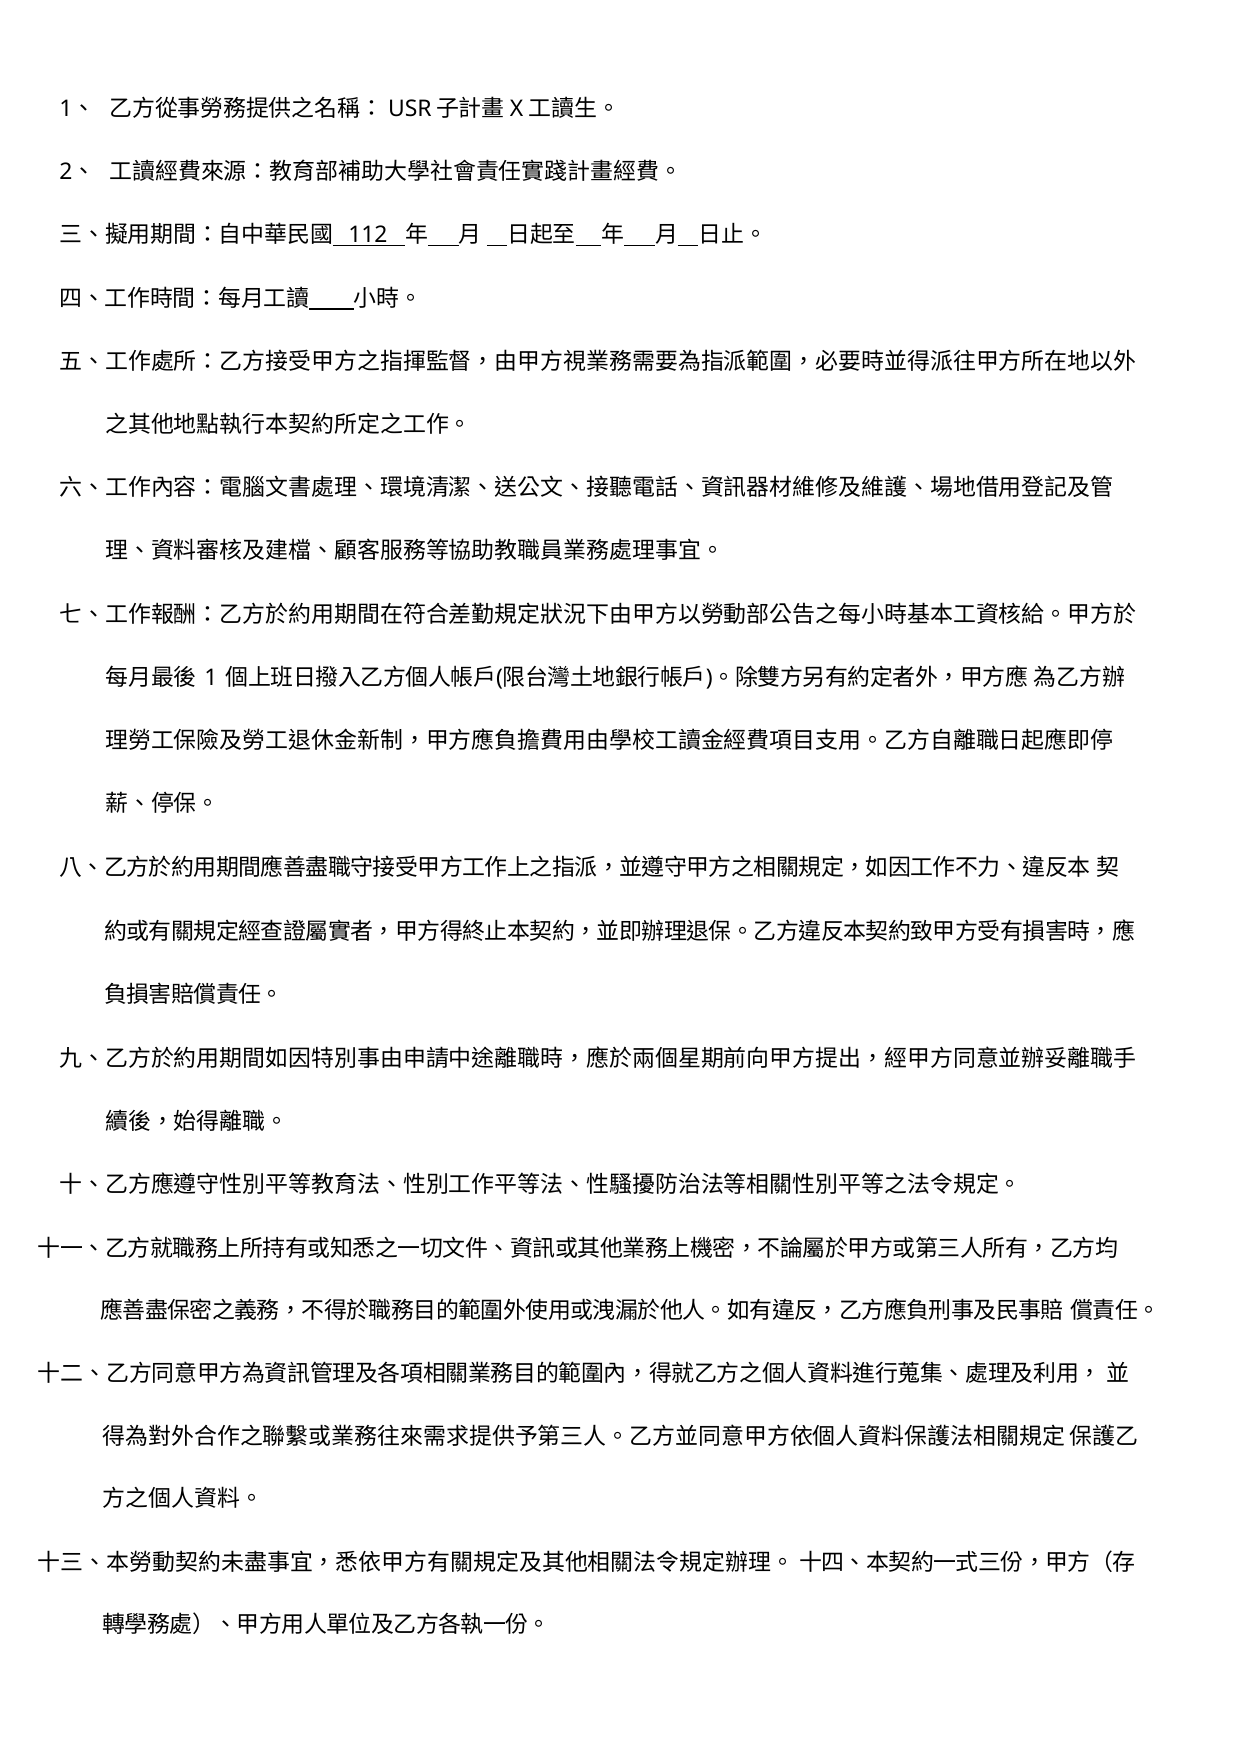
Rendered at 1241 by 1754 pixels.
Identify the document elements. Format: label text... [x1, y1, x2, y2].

text 七、工作報酬：乙方於約用期間在符合差勤規定狀況下由甲方以勞動部公告之每小時基本工資核給。甲方於 [59, 571, 1139, 633]
text 八、乙方於約用期間應善盡職守接受甲方工作上之指派，並遵守甲方之相關規定，如因工作不力、違反本 契 [59, 824, 1140, 886]
text 六、工作內容：電腦文書處理、環境清潔、送公文、接聽電話、資訊器材維修及維護、場地借用登記及管 [59, 444, 1139, 507]
text 十二、乙方同意甲方為資訊管理及各項相關業務目的範圍內，得就乙方之個人資料進行蒐集、處理及利用， 並得為對外合作之聯繫或業務往來需求提供予第三人。乙方並同意甲方依個人資料保護法相關規定 保護乙方之個人資料。 [38, 1330, 1139, 1518]
text 續後，始得離職。 [59, 1078, 1140, 1141]
list 工讀經費來源：教育部補助大學社會責任實踐計畫經費。 [59, 128, 876, 190]
text 薪、停保。 [59, 760, 1139, 823]
text 四、工作時間：每月工讀 小時。 [59, 254, 1139, 317]
text 九、乙方於約用期間如因特別事由申請中途離職時，應於兩個星期前向甲方提出，經甲方同意並辦妥離職手 [59, 1014, 1140, 1077]
text 理、資料審核及建檔、顧客服務等協助教職員業務處理事宜。 [59, 507, 1139, 570]
text 五、工作處所：乙方接受甲方之指揮監督，由甲方視業務需要為指派範圍，必要時並得派往甲方所在地以外 [59, 318, 1139, 380]
text 十、乙方應遵守性別平等教育法、性別工作平等法、性騷擾防治法等相關性別平等之法令規定。 [59, 1141, 1139, 1204]
text 約或有關規定經查證屬實者，甲方得終止本契約，並即辦理退保。乙方違反本契約致甲方受有損害時，應 [59, 887, 1140, 950]
text 每月最後 1 個上班日撥入乙方個人帳戶(限台灣土地銀行帳戶)。除雙方另有約定者外，甲方應 為乙方辦 [59, 634, 1139, 696]
text 十三、本勞動契約未盡事宜，悉依甲方有關規定及其他相關法令規定辦理。 十四、本契約一式三份，甲方（存轉學務處）、甲方用人單位及乙方各執一份。 [38, 1518, 1139, 1643]
list 乙方從事勞務提供之名稱： USR子計畫 X 工讀生。 [59, 64, 876, 127]
text 理勞工保險及勞工退休金新制，甲方應負擔費用由學校工讀金經費項目支用。乙方自離職日起應即停 [59, 697, 1139, 759]
text 之其他地點執行本契約所定之工作。 [59, 381, 1139, 443]
text 十一、乙方就職務上所持有或知悉之一切文件、資訊或其他業務上機密，不論屬於甲方或第三人所有，乙方均應善盡保密之義務，不得於職務目的範圍外使用或洩漏於他人。如有違反，乙方應負刑事及民事賠 償責任。 [38, 1204, 1139, 1329]
text 負損害賠償責任。 [59, 951, 1140, 1014]
text 三、擬用期間：自中華民國 112 年 月 日起至 年 月 日止。 [59, 191, 1139, 254]
